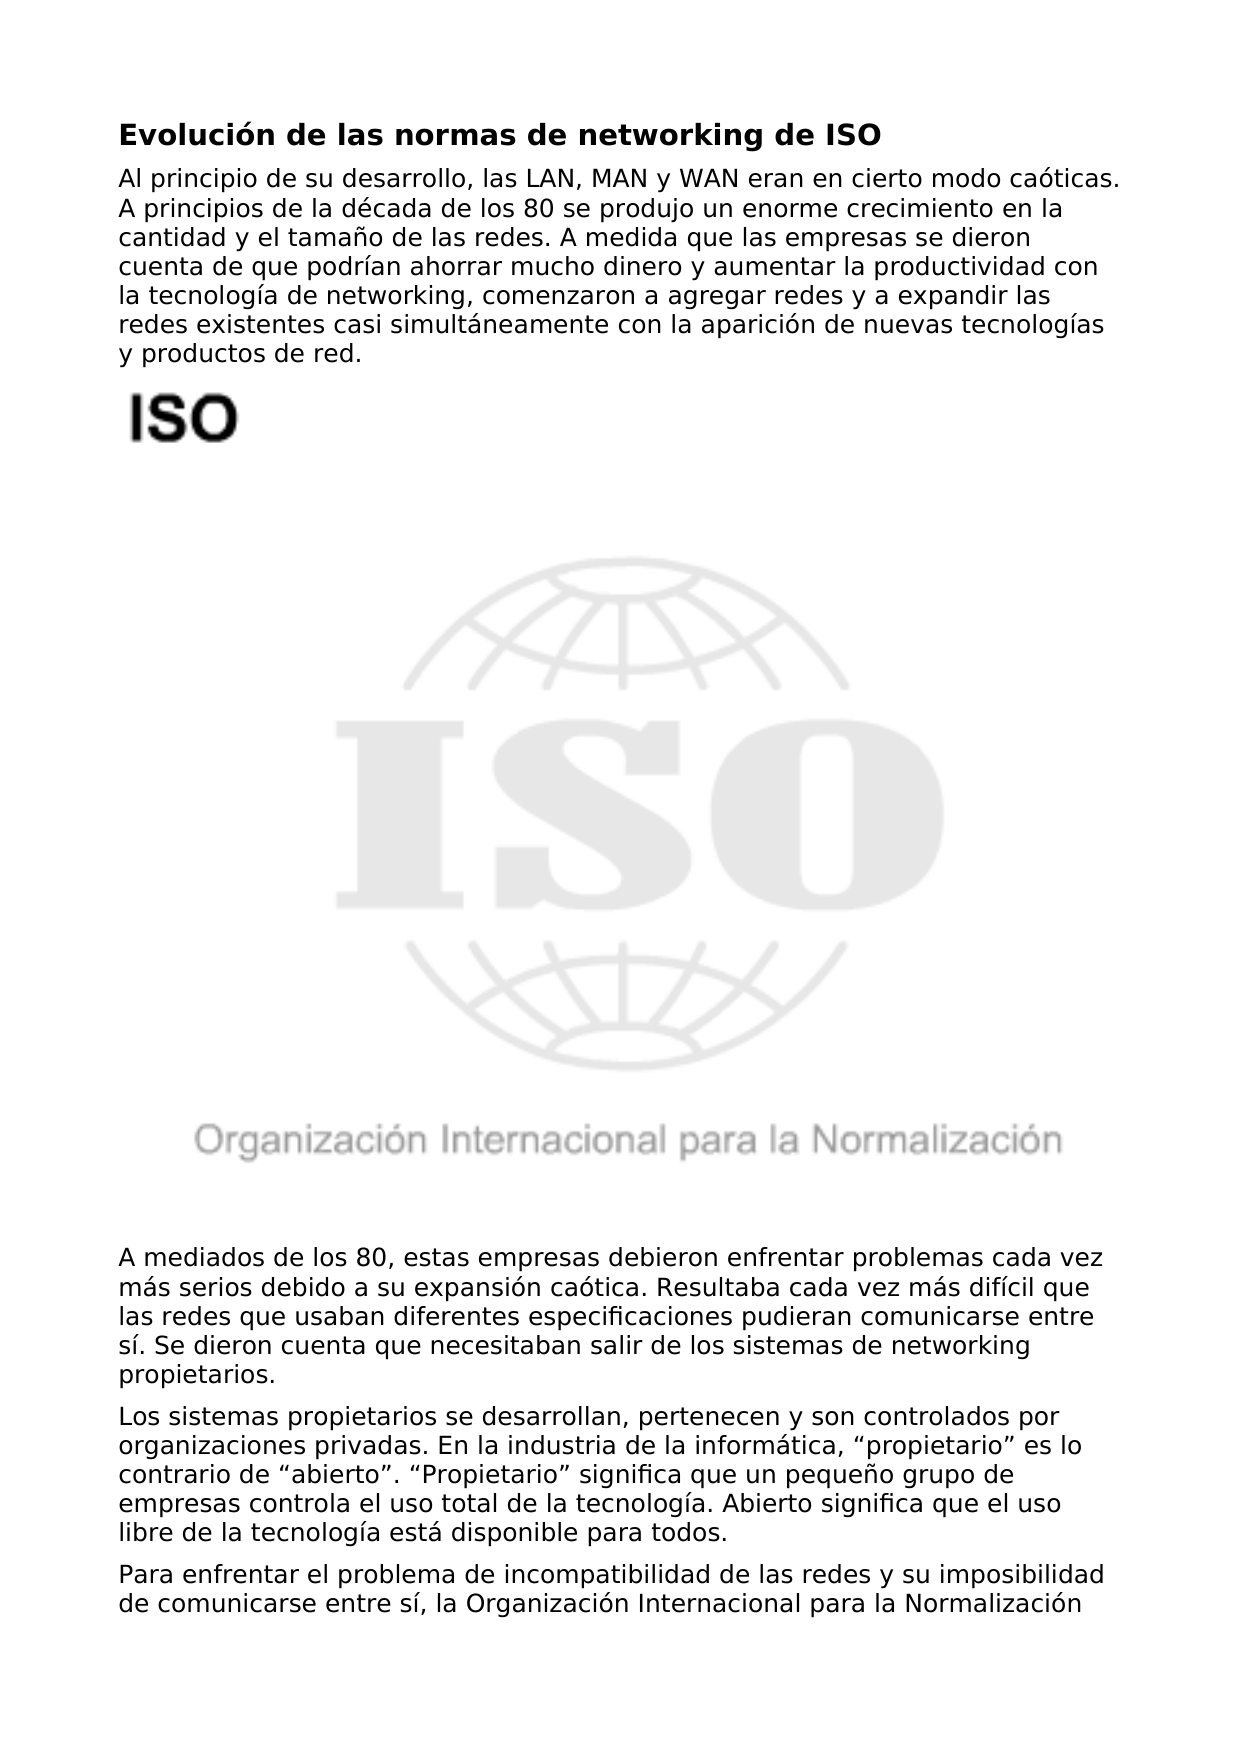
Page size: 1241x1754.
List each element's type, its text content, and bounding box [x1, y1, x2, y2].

text Los sistemas propietarios se desarrollan, pertenecen y son controlados por organizaciones privadas. En la industria de la informática, “propietario” es lo contrario de “abierto”. “Propietario” significa que un pequeño grupo de empresas controla el uso total de la tecnología. Abierto significa que el uso libre de la tecnología está disponible para todos. [118, 1402, 1122, 1548]
text Para enfrentar el problema de incompatibilidad de las redes y su imposibilidad de comunicarse entre sí, la Organización Internacional para la Normalización [118, 1560, 1122, 1619]
subtitle Evolución de las normas de networking de ISO [118, 118, 1122, 152]
picture [118, 381, 1123, 1202]
text Al principio de su desarrollo, las LAN, MAN y WAN eran en cierto modo caóticas. A principios de la década de los 80 se produjo un enorme crecimiento en la cantidad y el tamaño de las redes. A medida que las empresas se dieron cuenta de que podrían ahorrar mucho dinero y aumentar la productividad con la tecnología de networking, comenzaron a agregar redes y a expandir las redes existentes casi simultáneamente con la aparición de nuevas tecnologías y productos de red. [118, 164, 1122, 369]
text A mediados de los 80, estas empresas debieron enfrentar problemas cada vez más serios debido a su expansión caótica. Resultaba cada vez más difícil que las redes que usaban diferentes especificaciones pudieran comunicarse entre sí. Se dieron cuenta que necesitaban salir de los sistemas de networking propietarios. [118, 1244, 1122, 1389]
